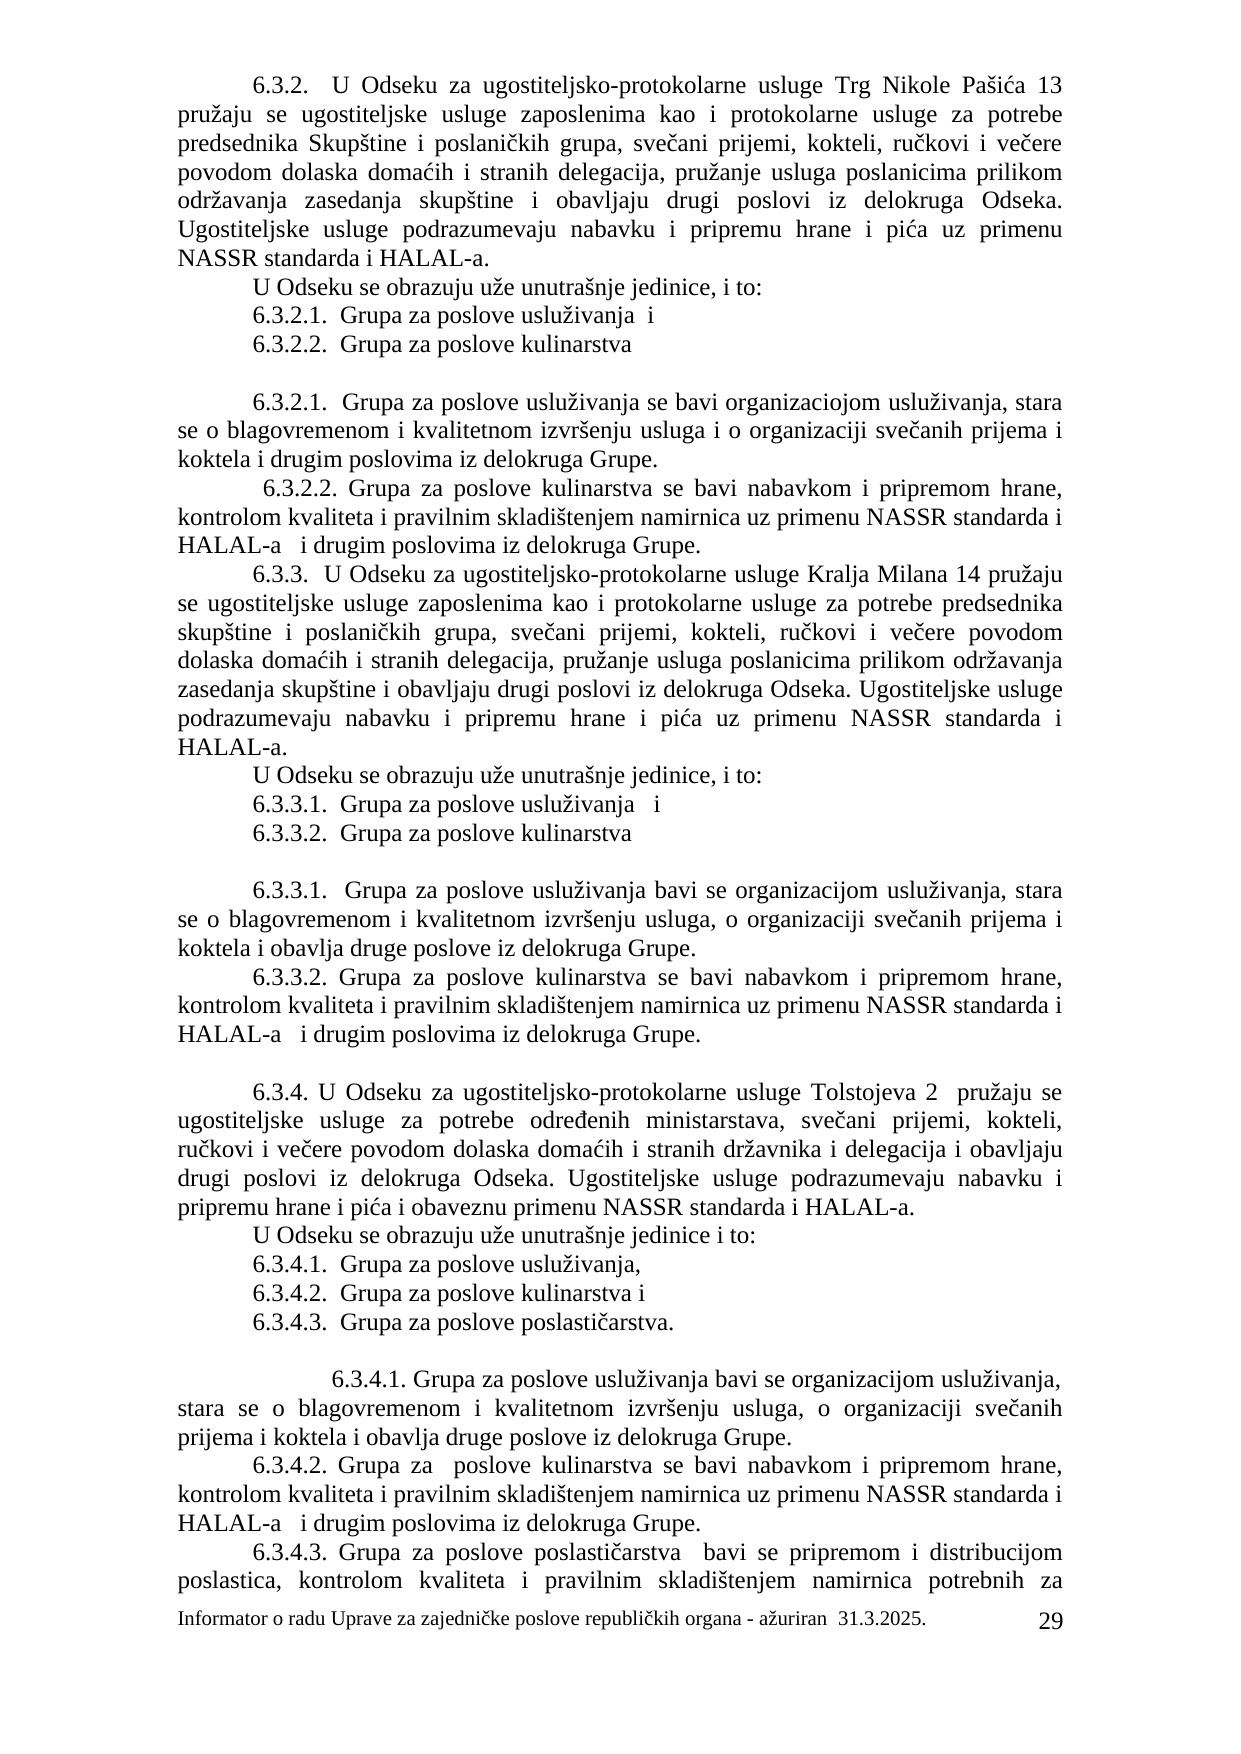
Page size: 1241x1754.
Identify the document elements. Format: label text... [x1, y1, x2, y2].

subtitle 6.3.2.2. Grupa za poslove kulinarstva [177, 329, 1063, 358]
subtitle 6.3.4.3. Grupa za poslove poslastičarstva bavi se pripremom i distribucijom poslastica, kontrolom kvaliteta i pravilnim skladištenjem namirnica potrebnih za [177, 1537, 1063, 1594]
subtitle 6.3.4.1. Grupa za poslove usluživanja bavi se organizacijom usluživanja, stara se o blagovremenom i kvalitetnom izvršenju usluga, o organizaciji svečanih prijema i koktela i obavlja druge poslove iz delokruga Grupe. [177, 1364, 1063, 1450]
subtitle 6.3.3.2. Grupa za poslove kulinarstva [177, 818, 1063, 847]
subtitle 6.3.2.1. Grupa za poslove usluživanja i [177, 300, 1063, 329]
subtitle 6.3.2. U Odseku za ugostiteljsko-protokolarne usluge Trg Nikole Pašića 13 pružaju se ugostiteljske usluge zaposlenima kao i protokolarne usluge za potrebe predsednika Skupštine i poslaničkih grupa, svečani prijemi, kokteli, ručkovi i večere povodom dolaska domaćih i stranih delegacija, pružanje usluga poslanicima prilikom održavanja zasedanja skupštine i obavljaju drugi poslovi iz delokruga Odseka. Ugostiteljske usluge podrazumevaju nabavku i pripremu hrane i pića uz primenu NASSR standarda i HALAL-a. [177, 70, 1063, 272]
subtitle 6.3.2.1. Grupa za poslove usluživanja se bavi organizaciojom usluživanja, stara se o blagovremenom i kvalitetnom izvršenju usluga i o organizaciji svečanih prijema i koktela i drugim poslovima iz delokruga Grupe. [177, 387, 1063, 473]
subtitle 6.3.4.2. Grupa za poslove kulinarstva i [177, 1278, 1063, 1307]
subtitle U Odseku se obrazuju uže unutrašnje jedinice i to: [177, 1220, 1063, 1249]
subtitle 6.3.3. U Odseku za ugostiteljsko-protokolarne usluge Kralja Milana 14 pružaju se ugostiteljske usluge zaposlenima kao i protokolarne usluge za potrebe predsednika skupštine i poslaničkih grupa, svečani prijemi, kokteli, ručkovi i večere povodom dolaska domaćih i stranih delegacija, pružanje usluga poslanicima prilikom održavanja zasedanja skupštine i obavljaju drugi poslovi iz delokruga Odseka. Ugostiteljske usluge podrazumevaju nabavku i pripremu hrane i pića uz primenu NASSR standarda i HALAL-a. [177, 559, 1063, 760]
subtitle U Odseku se obrazuju uže unutrašnje jedinice, i to: [177, 760, 1063, 789]
subtitle 6.3.3.1. Grupa za poslove usluživanja bavi se organizacijom usluživanja, stara se o blagovremenom i kvalitetnom izvršenju usluga, o organizaciji svečanih prijema i koktela i obavlja druge poslove iz delokruga Grupe. [177, 875, 1063, 962]
subtitle 6.3.2.2. Grupa za poslove kulinarstva se bavi nabavkom i pripremom hrane, kontrolom kvaliteta i pravilnim skladištenjem namirnica uz primenu NASSR standarda i HALAL-a i drugim poslovima iz delokruga Grupe. [177, 473, 1063, 559]
subtitle 6.3.4.3. Grupa za poslove poslastičarstva. [177, 1307, 1063, 1335]
subtitle U Odseku se obrazuju uže unutrašnje jedinice, i to: [177, 272, 1063, 300]
subtitle 6.3.4.1. Grupa za poslove usluživanja, [177, 1249, 1063, 1278]
subtitle 6.3.4. U Odseku za ugostiteljsko-protokolarne usluge Tolstojeva 2 pružaju se ugostiteljske usluge za potrebe određenih ministarstava, svečani prijemi, kokteli, ručkovi i večere povodom dolaska domaćih i stranih državnika i delegacija i obavljaju drugi poslovi iz delokruga Odseka. Ugostiteljske usluge podrazumevaju nabavku i pripremu hrane i pića i obaveznu primenu NASSR standarda i HALAL-a. [177, 1077, 1063, 1220]
subtitle 6.3.4.2. Grupa za poslove kulinarstva se bavi nabavkom i pripremom hrane, kontrolom kvaliteta i pravilnim skladištenjem namirnica uz primenu NASSR standarda i HALAL-a i drugim poslovima iz delokruga Grupe. [177, 1450, 1063, 1537]
subtitle 6.3.3.2. Grupa za poslove kulinarstva se bavi nabavkom i pripremom hrane, kontrolom kvaliteta i pravilnim skladištenjem namirnica uz primenu NASSR standarda i HALAL-a i drugim poslovima iz delokruga Grupe. [177, 962, 1063, 1048]
subtitle 6.3.3.1. Grupa za poslove usluživanja i [177, 789, 1063, 818]
